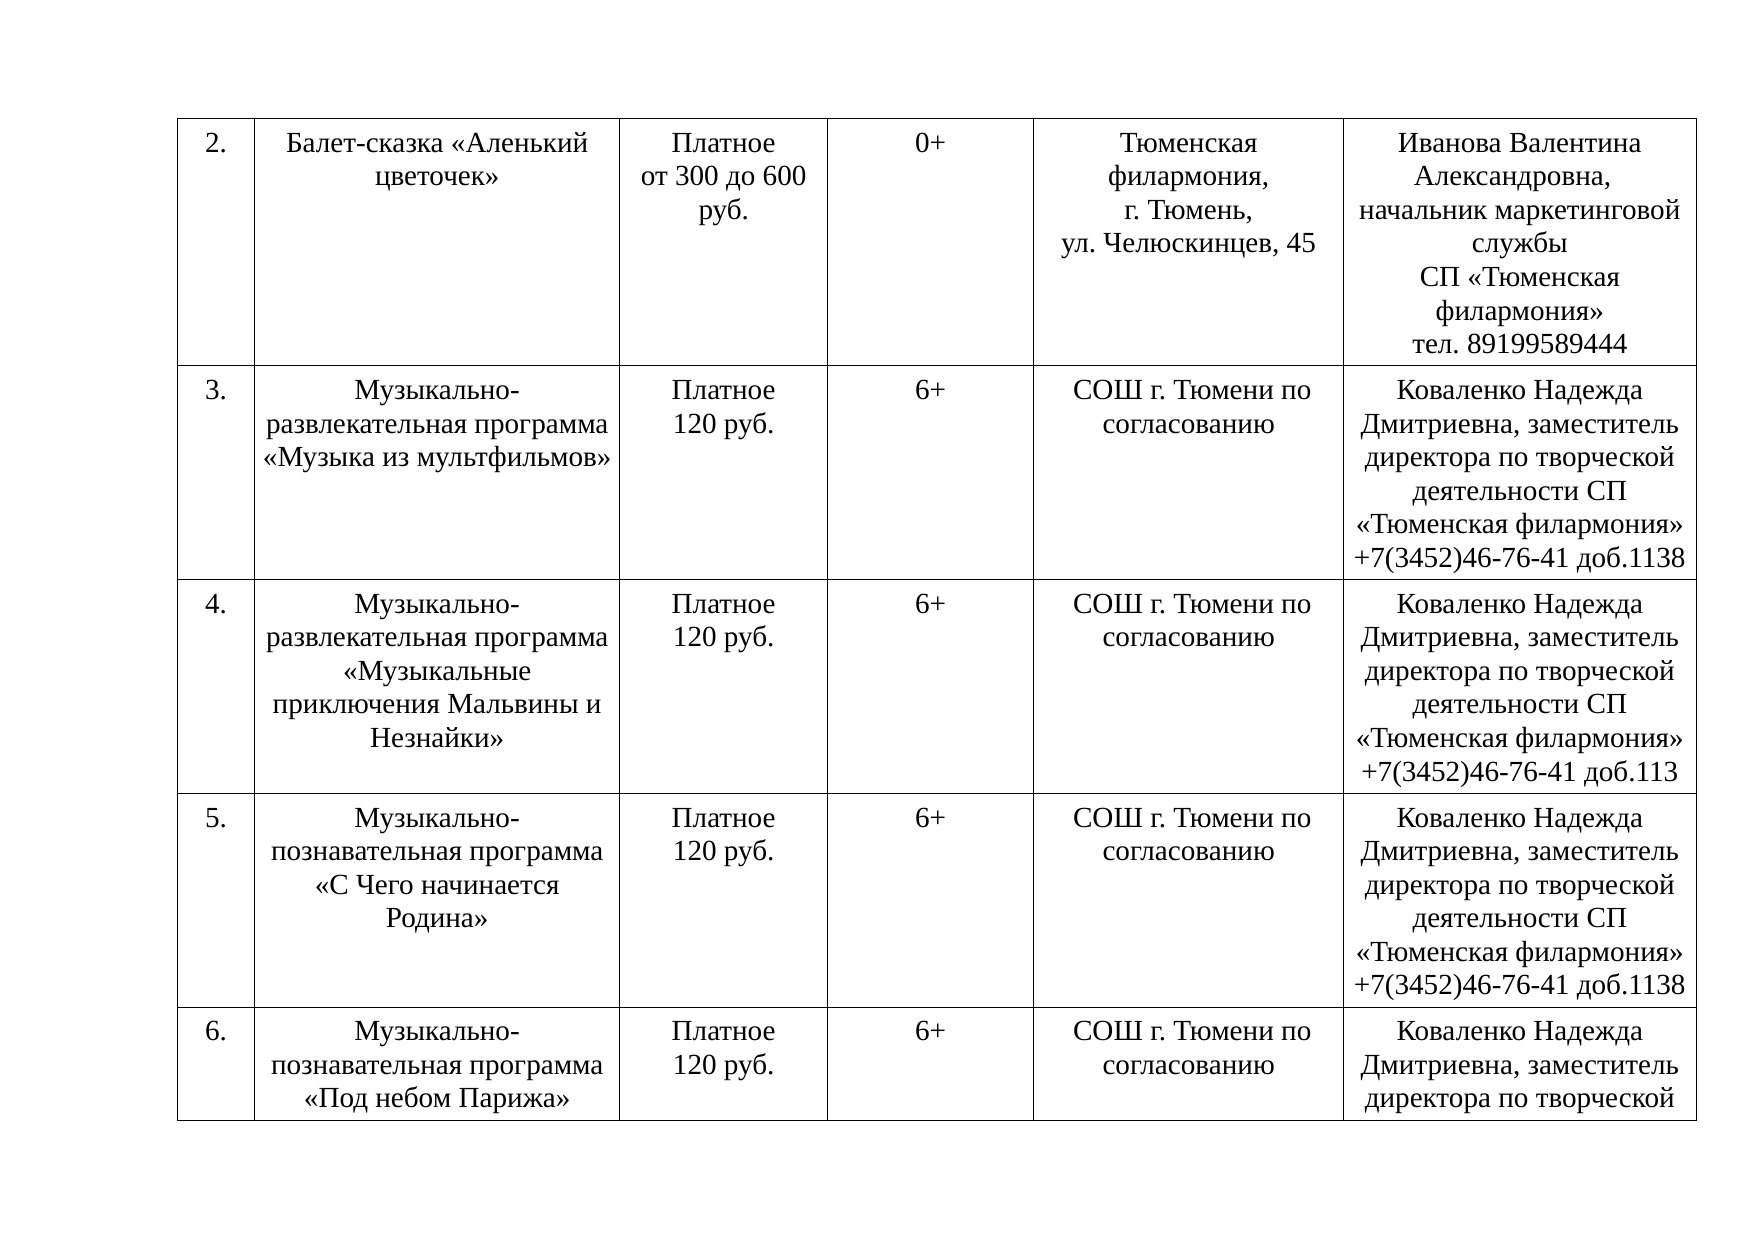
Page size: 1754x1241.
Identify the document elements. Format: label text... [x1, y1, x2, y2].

table_cell Музыкально-развлекательная программа «Музыка из мультфильмов» [255, 366, 619, 579]
table_cell Платное 120 руб. [620, 1008, 827, 1120]
table_cell 6+ [828, 580, 1033, 793]
table_cell СОШ г. Тюмени по согласованию [1034, 580, 1343, 793]
table_cell Платное 120 руб. [620, 366, 827, 579]
table_cell Платное 120 руб. [620, 580, 827, 793]
table_cell Музыкально-познавательная программа «С Чего начинается Родина» [255, 794, 619, 1007]
table_cell 0+ [828, 119, 1033, 365]
table_cell СОШ г. Тюмени по согласованию [1034, 794, 1343, 1007]
table_cell СОШ г. Тюмени по согласованию [1034, 366, 1343, 579]
table_cell 6+ [828, 1008, 1033, 1120]
table_cell 2. [178, 119, 254, 365]
table_cell Коваленко Надежда Дмитриевна, заместитель директора по творческой деятельности СП «Тюменская филармония» +7(3452)46-76-41 доб.1138 [1344, 794, 1696, 1007]
table_cell Коваленко Надежда Дмитриевна, заместитель директора по творческой деятельности СП «Тюменская филармония» +7(3452)46-76-41 доб.113 [1344, 580, 1696, 793]
table_cell 4. [178, 580, 254, 793]
table_cell Музыкально-развлекательная программа «Музыкальные приключения Мальвины и Незнайки» [255, 580, 619, 793]
table_cell Балет-сказка «Аленький цветочек» [255, 119, 619, 365]
table_cell 3. [178, 366, 254, 579]
table_cell Тюменская филармония, г. Тюмень, ул. Челюскинцев, 45 [1034, 119, 1343, 365]
table_cell Платное от 300 до 600 руб. [620, 119, 827, 365]
table_cell 6. [178, 1008, 254, 1120]
table_cell Музыкально-познавательная программа «Под небом Парижа» [255, 1008, 619, 1120]
table_cell Коваленко Надежда Дмитриевна, заместитель директора по творческой [1344, 1008, 1696, 1120]
table_cell Коваленко Надежда Дмитриевна, заместитель директора по творческой деятельности СП «Тюменская филармония» +7(3452)46-76-41 доб.1138 [1344, 366, 1696, 579]
table_cell Платное 120 руб. [620, 794, 827, 1007]
table_cell СОШ г. Тюмени по согласованию [1034, 1008, 1343, 1120]
table_cell 6+ [828, 794, 1033, 1007]
table_cell Иванова Валентина Александровна, начальник маркетинговой службы СП «Тюменская филармония» тел. 89199589444 [1344, 119, 1696, 365]
table_cell 6+ [828, 366, 1033, 579]
table_cell 5. [178, 794, 254, 1007]
